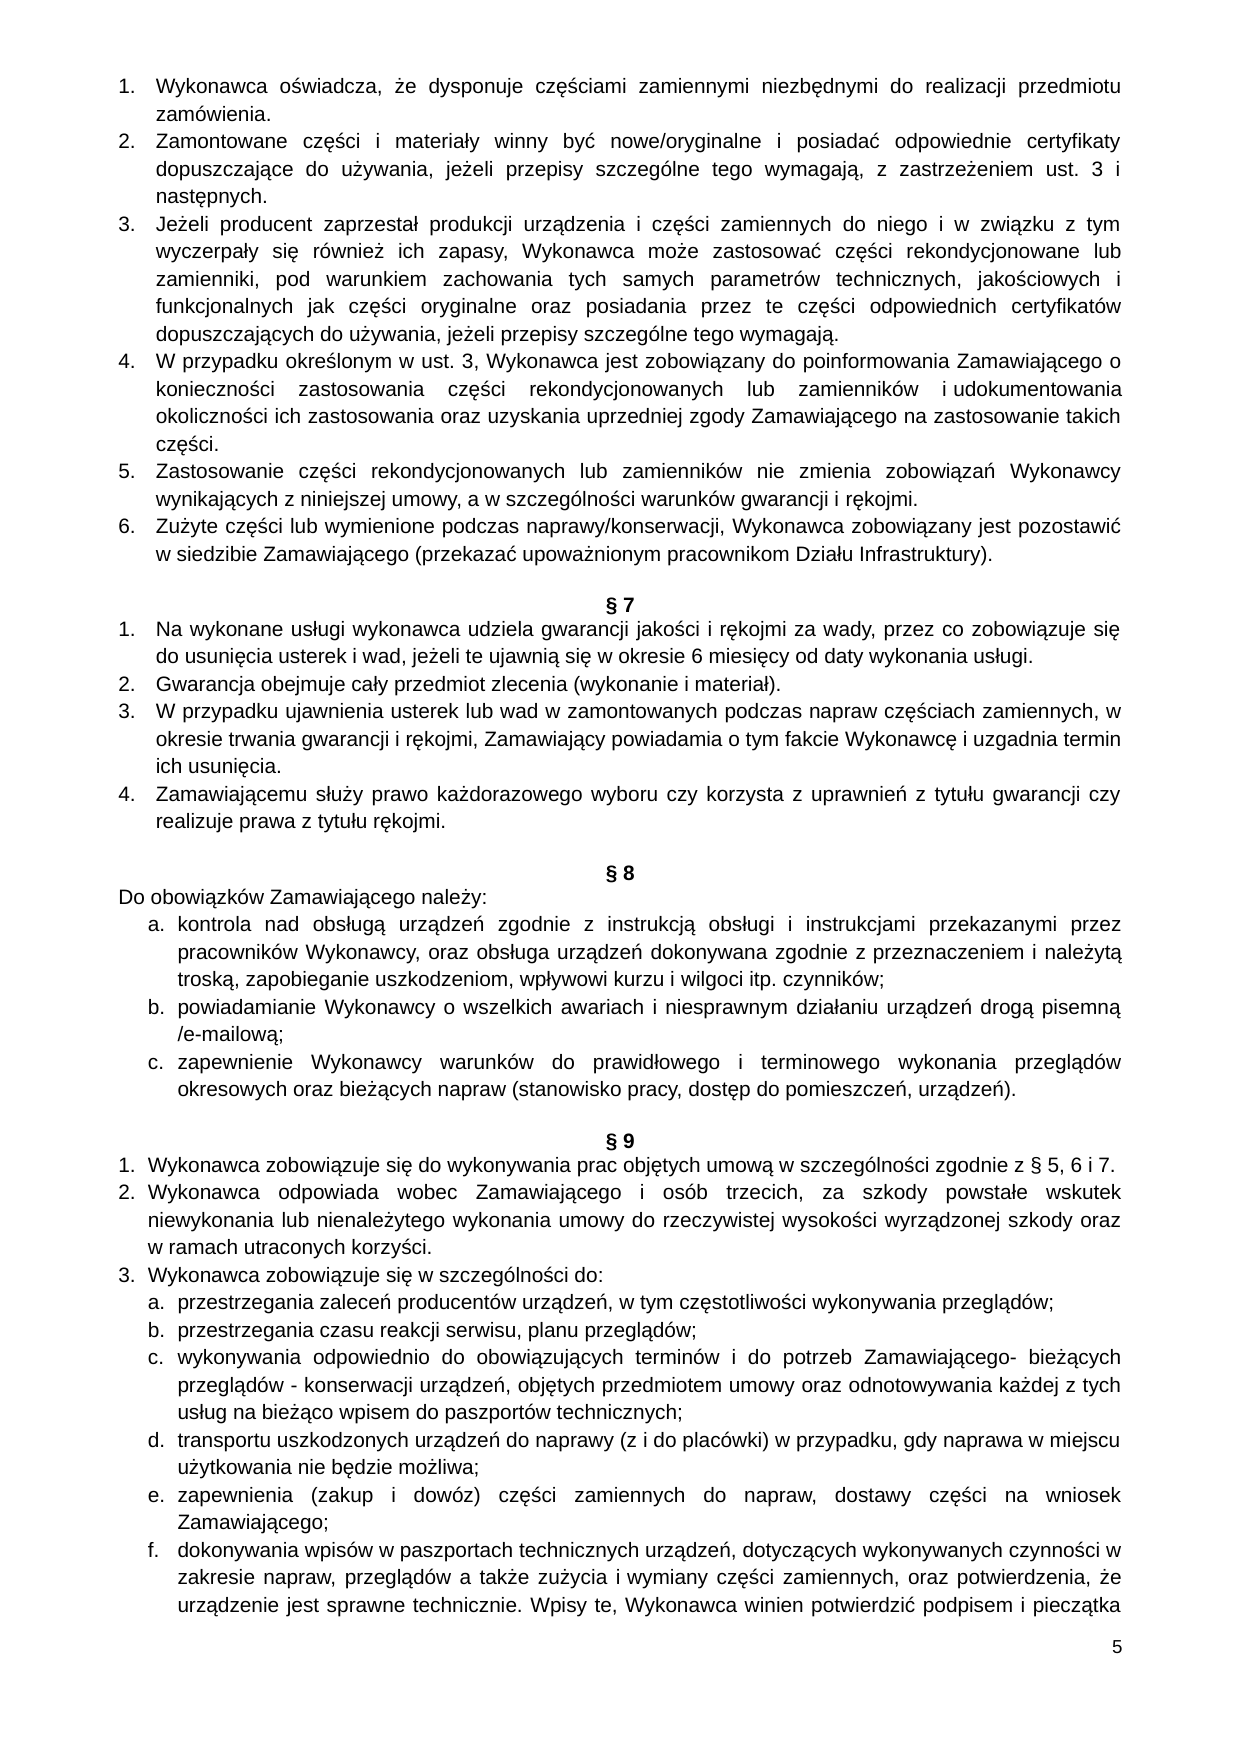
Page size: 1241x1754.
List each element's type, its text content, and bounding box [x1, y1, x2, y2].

list Jeżeli producent zaprzestał produkcji urządzenia i części zamiennych do niego i w związku z tym wyczerpały się również ich zapasy, Wykonawca może zastosować części rekondycjonowane lub zamienniki, pod warunkiem zachowania tych samych parametrów technicznych, jakościowych i funkcjonalnych jak części oryginalne oraz posiadania przez te części odpowiednich certyfikatów dopuszczających do używania, jeżeli przepisy szczególne tego wymagają. [118, 211, 1122, 345]
list przestrzegania czasu reakcji serwisu, planu przeglądów; [148, 1318, 1122, 1342]
list Wykonawca zobowiązuje się w szczególności do: [118, 1263, 1122, 1287]
list przestrzegania zaleceń producentów urządzeń, w tym częstotliwości wykonywania przeglądów; [148, 1290, 1122, 1314]
text Do obowiązków Zamawiającego należy: [118, 885, 1122, 909]
text § 7 [118, 593, 1122, 617]
list Zastosowanie części rekondycjonowanych lub zamienników nie zmienia zobowiązań Wykonawcy wynikających z niniejszej umowy, a w szczególności warunków gwarancji i rękojmi. [118, 459, 1122, 510]
list W przypadku określonym w ust. 3, Wykonawca jest zobowiązany do poinformowania Zamawiającego o konieczności zastosowania części rekondycjonowanych lub zamienników i udokumentowania okoliczności ich zastosowania oraz uzyskania uprzedniej zgody Zamawiającego na zastosowanie takich części. [118, 349, 1122, 455]
list W przypadku ujawnienia usterek lub wad w zamontowanych podczas napraw częściach zamiennych, w okresie trwania gwarancji i rękojmi, Zamawiający powiadamia o tym fakcie Wykonawcę i uzgadnia termin ich usunięcia. [118, 699, 1122, 778]
list zapewnienia (zakup i dowóz) części zamiennych do napraw, dostawy części na wniosek Zamawiającego; [148, 1483, 1122, 1534]
text § 8 [118, 861, 1122, 885]
list Zamawiającemu służy prawo każdorazowego wyboru czy korzysta z uprawnień z tytułu gwarancji czy realizuje prawa z tytułu rękojmi. [118, 782, 1122, 833]
list zapewnienie Wykonawcy warunków do prawidłowego i terminowego wykonania przeglądów okresowych oraz bieżących napraw (stanowisko pracy, dostęp do pomieszczeń, urządzeń). [148, 1050, 1122, 1101]
list Wykonawca oświadcza, że dysponuje częściami zamiennymi niezbędnymi do realizacji przedmiotu zamówienia. [118, 74, 1122, 125]
list kontrola nad obsługą urządzeń zgodnie z instrukcją obsługi i instrukcjami przekazanymi przez pracowników Wykonawcy, oraz obsługa urządzeń dokonywana zgodnie z przeznaczeniem i należytą troską, zapobieganie uszkodzeniom, wpływowi kurzu i wilgoci itp. czynników; [148, 912, 1122, 991]
list Zamontowane części i materiały winny być nowe/oryginalne i posiadać odpowiednie certyfikaty dopuszczające do używania, jeżeli przepisy szczególne tego wymagają, z zastrzeżeniem ust. 3 i następnych. [118, 129, 1122, 208]
list Gwarancja obejmuje cały przedmiot zlecenia (wykonanie i materiał). [118, 672, 1122, 696]
list Wykonawca odpowiada wobec Zamawiającego i osób trzecich, za szkody powstałe wskutek niewykonania lub nienależytego wykonania umowy do rzeczywistej wysokości wyrządzonej szkody oraz w ramach utraconych korzyści. [118, 1180, 1122, 1259]
list Zużyte części lub wymienione podczas naprawy/konserwacji, Wykonawca zobowiązany jest pozostawić w siedzibie Zamawiającego (przekazać upoważnionym pracownikom Działu Infrastruktury). [118, 514, 1122, 565]
list Wykonawca zobowiązuje się do wykonywania prac objętych umową w szczególności zgodnie z § 5, 6 i 7. [118, 1153, 1122, 1177]
list wykonywania odpowiednio do obowiązujących terminów i do potrzeb Zamawiającego- bieżących przeglądów - konserwacji urządzeń, objętych przedmiotem umowy oraz odnotowywania każdej z tych usług na bieżąco wpisem do paszportów technicznych; [148, 1345, 1122, 1424]
list transportu uszkodzonych urządzeń do naprawy (z i do placówki) w przypadku, gdy naprawa w miejscu użytkowania nie będzie możliwa; [148, 1428, 1122, 1479]
list dokonywania wpisów w paszportach technicznych urządzeń, dotyczących wykonywanych czynności w zakresie napraw, przeglądów a także zużycia i wymiany części zamiennych, oraz potwierdzenia, że urządzenie jest sprawne technicznie. Wpisy te, Wykonawca winien potwierdzić podpisem i pieczątka [148, 1538, 1122, 1617]
list Na wykonane usługi wykonawca udziela gwarancji jakości i rękojmi za wady, przez co zobowiązuje się do usunięcia usterek i wad, jeżeli te ujawnią się w okresie 6 miesięcy od daty wykonania usługi. [118, 617, 1122, 668]
text § 9 [118, 1129, 1122, 1153]
list powiadamianie Wykonawcy o wszelkich awariach i niesprawnym działaniu urządzeń drogą pisemną /e-mailową; [148, 995, 1122, 1046]
